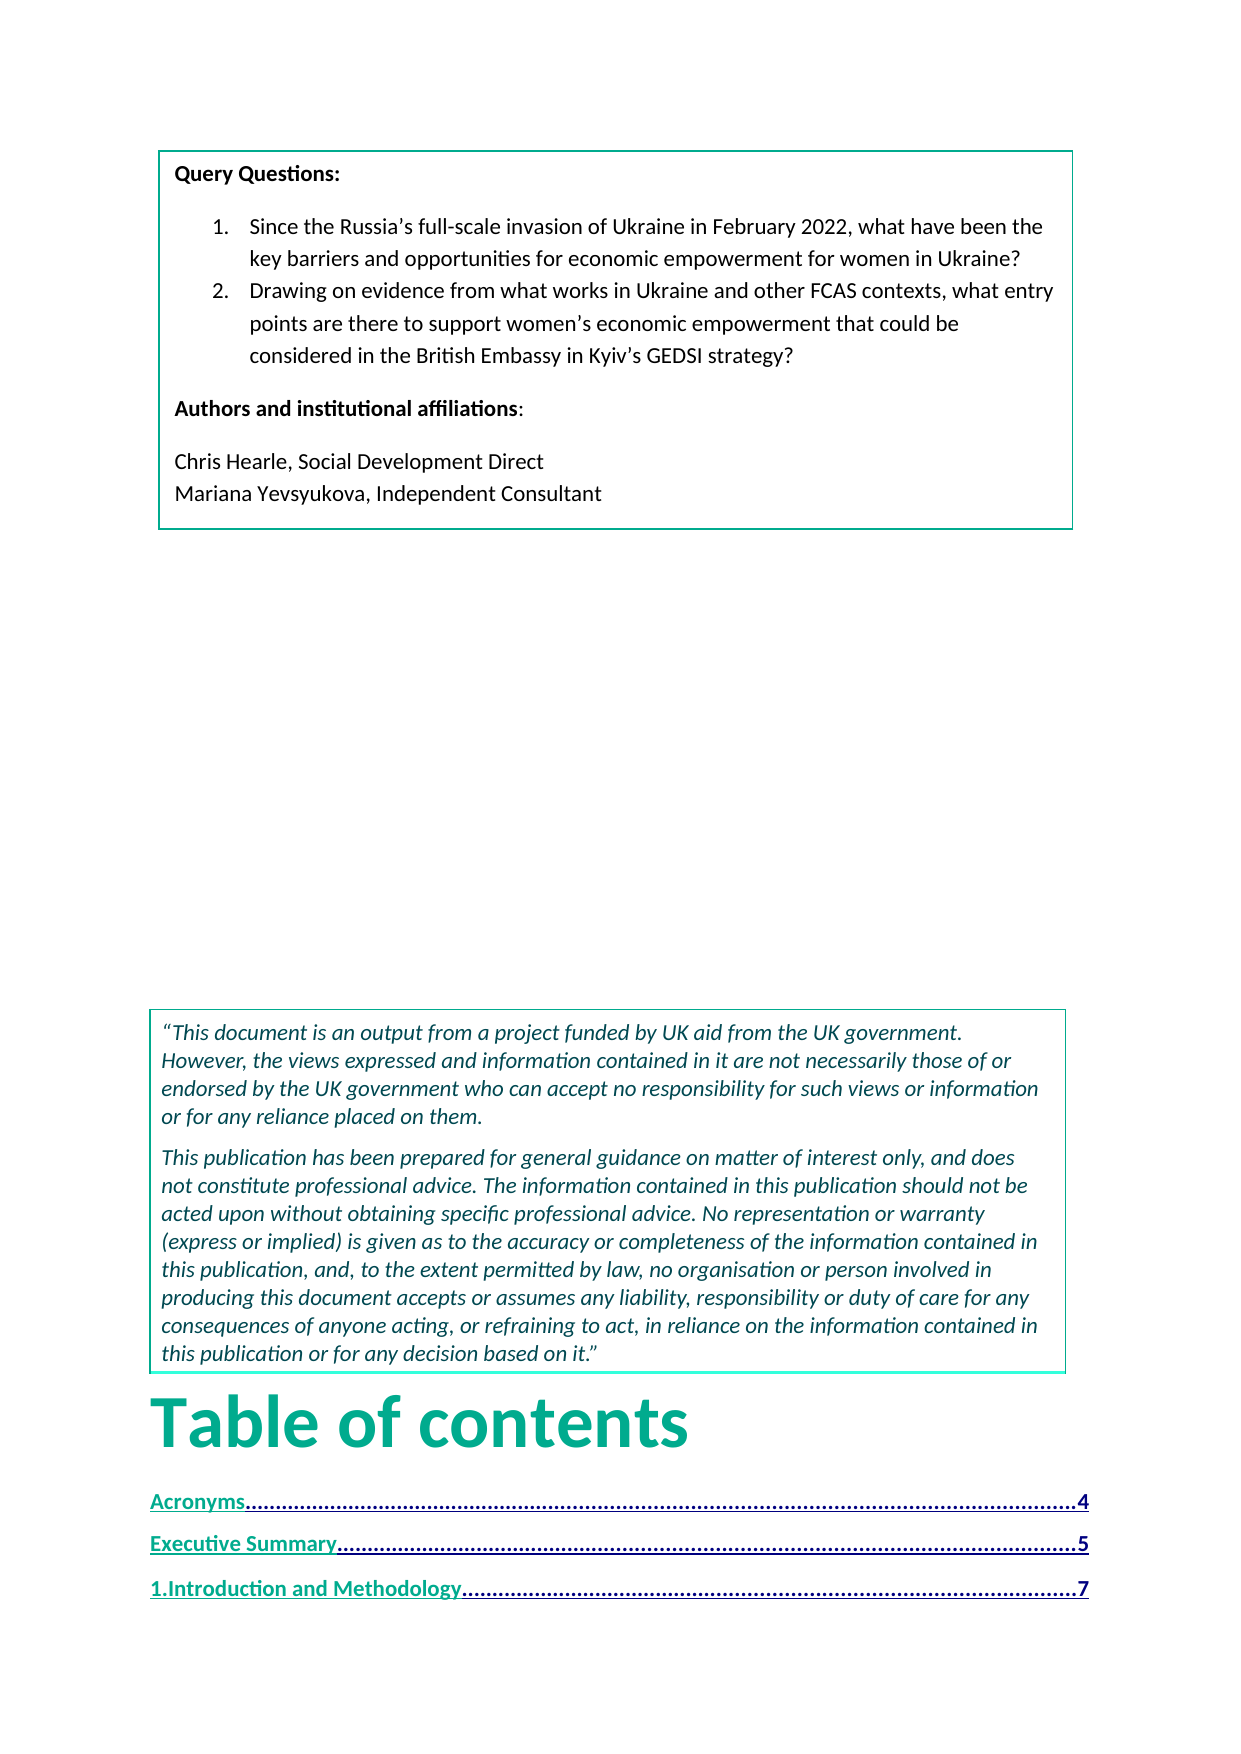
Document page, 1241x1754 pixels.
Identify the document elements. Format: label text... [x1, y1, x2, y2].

list Since the Russia’s full-scale invasion of Ukraine in February 2022, what have been the key barriers and opportunities for economic empowerment for women in Ukraine? [212, 212, 1057, 272]
text Authors and institutional affiliations: [174, 394, 1057, 422]
text Query Questions: [174, 159, 1057, 187]
text 1. Introduction and Methodology 7 [150, 1572, 1090, 1602]
text Executive Summary 5 [150, 1529, 1090, 1557]
text Chris Hearle, Social Development Direct [174, 447, 1057, 475]
list Drawing on evidence from what works in Ukraine and other FCAS contexts, what entry points are there to support women’s economic empowerment that could be considered in the British Embassy in Kyiv’s GEDSI strategy? [212, 276, 1057, 369]
title Table of contents [150, 1374, 1090, 1466]
table_header “This document is an output from a project funded by UK aid from the UK government. However, the views expressed and information contained in it are not necessarily those of or endorsed by the UK government who can accept no responsibility for such views or information or for any reliance placed on them. This publication has been prepared for general guidance on matter of interest only, and does not constitute professional advice. The information contained in this publication should not be acted upon without obtaining specific professional advice. No representation or warranty (express or implied) is given as to the accuracy or completeness of the information contained in this publication, and, to the extent permitted by law, no organisation or person involved in producing this document accepts or assumes any liability, responsibility or duty of care for any consequences of anyone acting, or refraining to act, in reliance on the information contained in this publication or for any decision based on it.” [151, 1010, 1065, 1371]
text Acronyms 4 [150, 1487, 1090, 1515]
text Mariana Yevsyukova, Independent Consultant [174, 479, 1057, 507]
